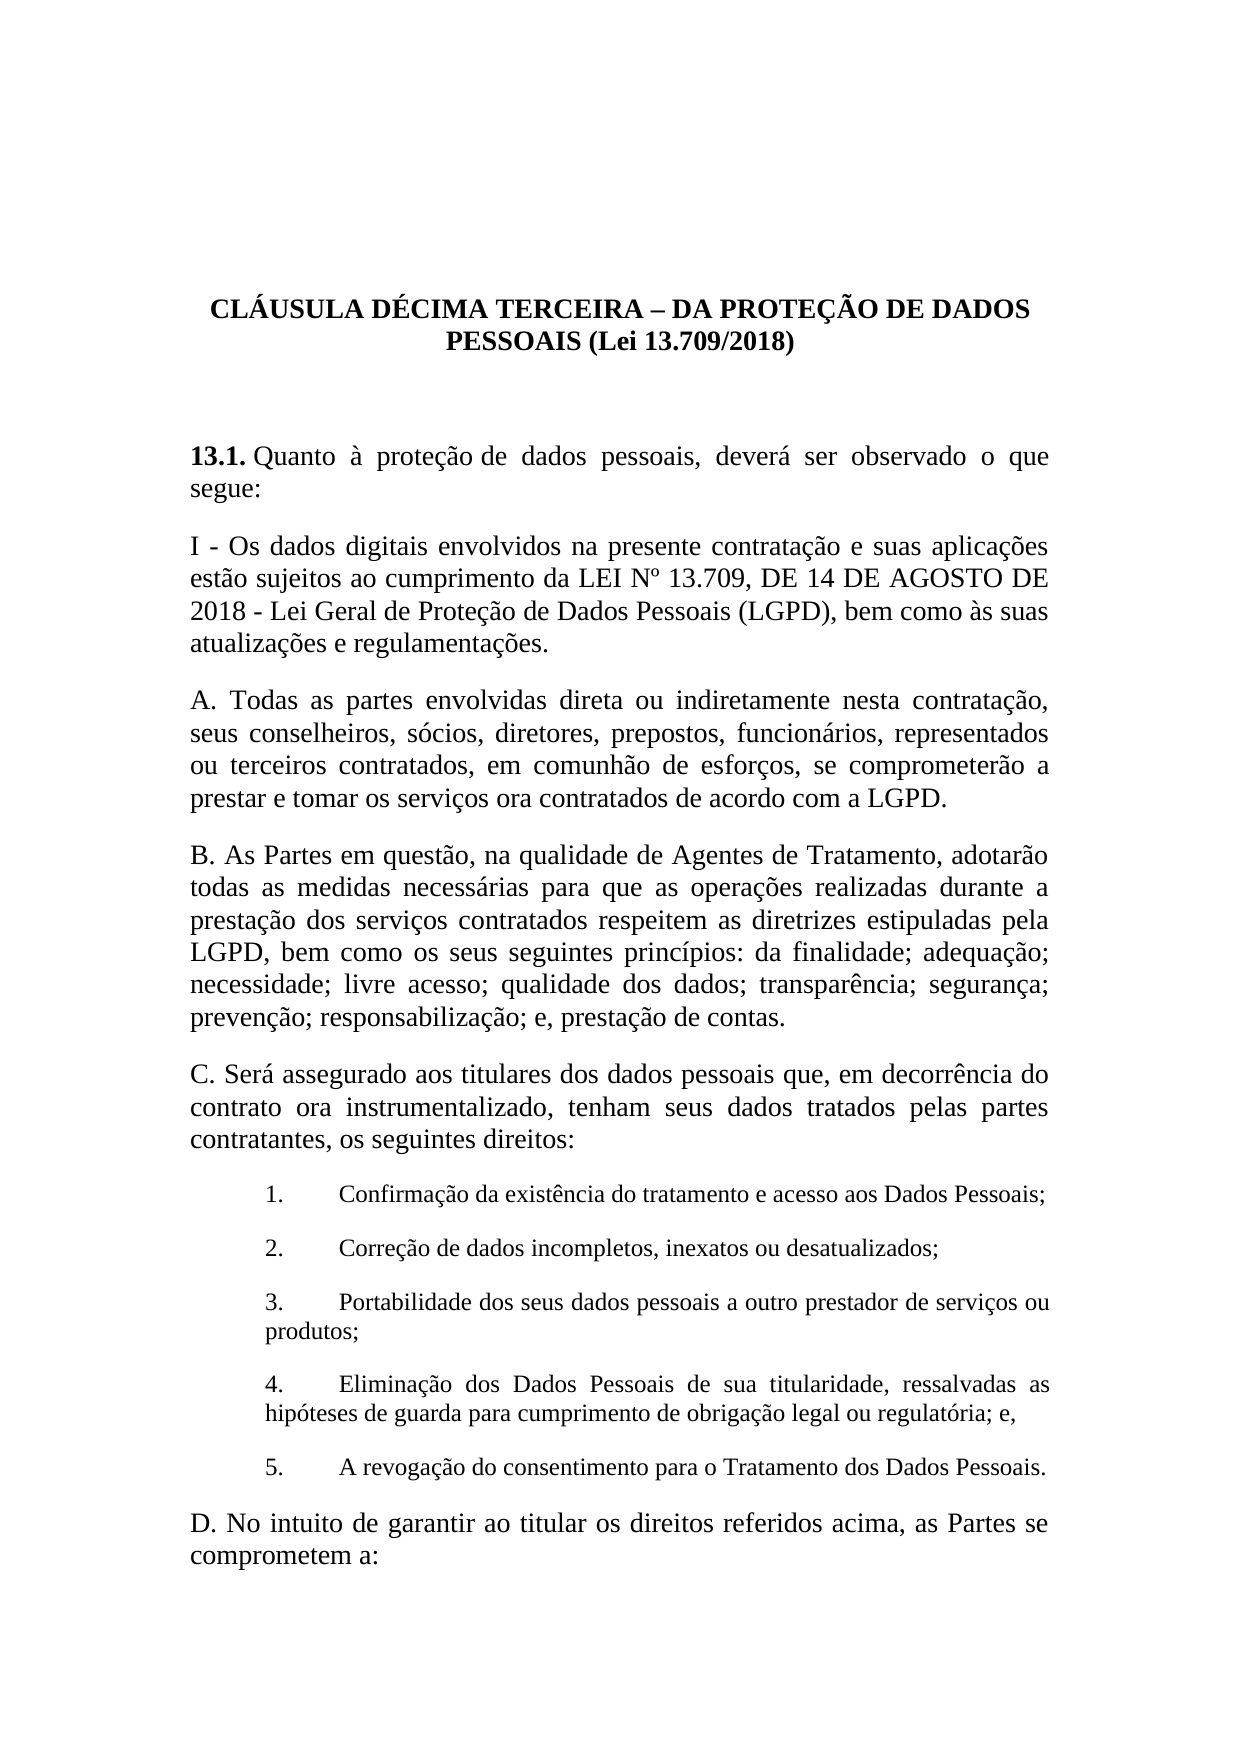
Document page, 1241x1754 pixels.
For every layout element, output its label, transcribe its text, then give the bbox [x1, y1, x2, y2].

text I - Os dados digitais envolvidos na presente contratação e suas aplicações estão sujeitos ao cumprimento da LEI Nº 13.709, DE 14 DE AGOSTO DE 2018 - Lei Geral de Proteção de Dados Pessoais (LGPD), bem como às suas atualizações e regulamentações. [190, 529, 1051, 658]
text A. Todas as partes envolvidas direta ou indiretamente nesta contratação, seus conselheiros, sócios, diretores, prepostos, funcionários, representados ou terceiros contratados, em comunhão de esforços, se comprometerão a prestar e tomar os serviços ora contratados de acordo com a LGPD. [190, 683, 1051, 813]
text B. As Partes em questão, na qualidade de Agentes de Tratamento, adotarão todas as medidas necessárias para que as operações realizadas durante a prestação dos serviços contratados respeitem as diretrizes estipuladas pela LGPD, bem como os seus seguintes princípios: da finalidade; adequação; necessidade; livre acesso; qualidade dos dados; transparência; segurança; prevenção; responsabilização; e, prestação de contas. [190, 838, 1051, 1032]
text CLÁUSULA DÉCIMA TERCEIRA – DA PROTEÇÃO DE DADOS PESSOAIS (Lei 13.709/2018) [190, 292, 1051, 357]
list Confirmação da existência do tratamento e acesso aos Dados Pessoais; [265, 1179, 1051, 1208]
list Portabilidade dos seus dados pessoais a outro prestador de serviços ou produtos; [265, 1287, 1051, 1344]
list Correção de dados incompletos, inexatos ou desatualizados; [265, 1233, 1051, 1262]
list A revogação do consentimento para o Tratamento dos Dados Pessoais. [265, 1452, 1051, 1481]
text D. No intuito de garantir ao titular os direitos referidos acima, as Partes se comprometem a: [190, 1506, 1051, 1571]
text 13.1. Quanto à proteção de dados pessoais, deverá ser observado o que segue: [190, 439, 1051, 504]
text C. Será assegurado aos titulares dos dados pessoais que, em decorrência do contrato ora instrumentalizado, tenham seus dados tratados pelas partes contratantes, os seguintes direitos: [190, 1057, 1051, 1154]
list Eliminação dos Dados Pessoais de sua titularidade, ressalvadas as hipóteses de guarda para cumprimento de obrigação legal ou regulatória; e, [265, 1369, 1051, 1427]
